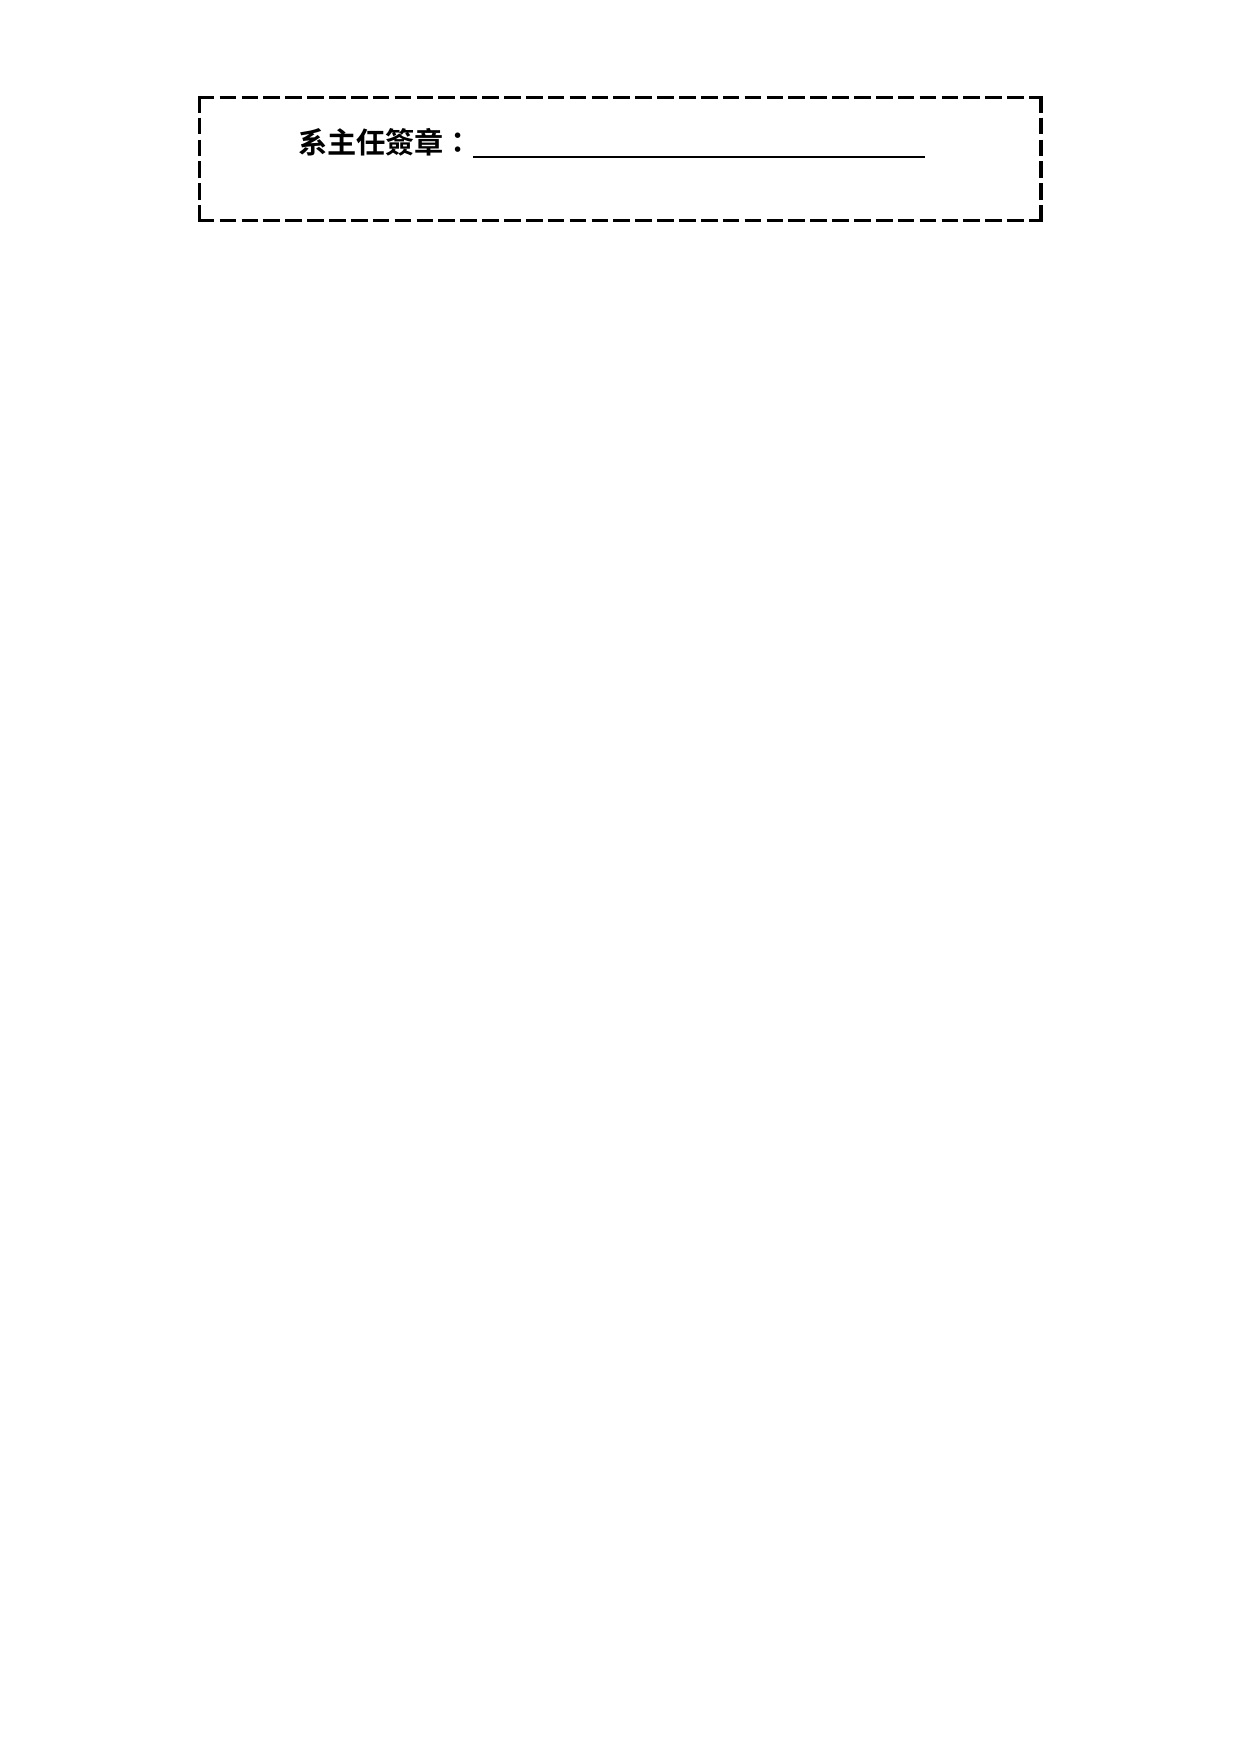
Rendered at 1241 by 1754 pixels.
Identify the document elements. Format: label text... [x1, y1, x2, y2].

table_header 系主任簽章： [199, 96, 1041, 218]
